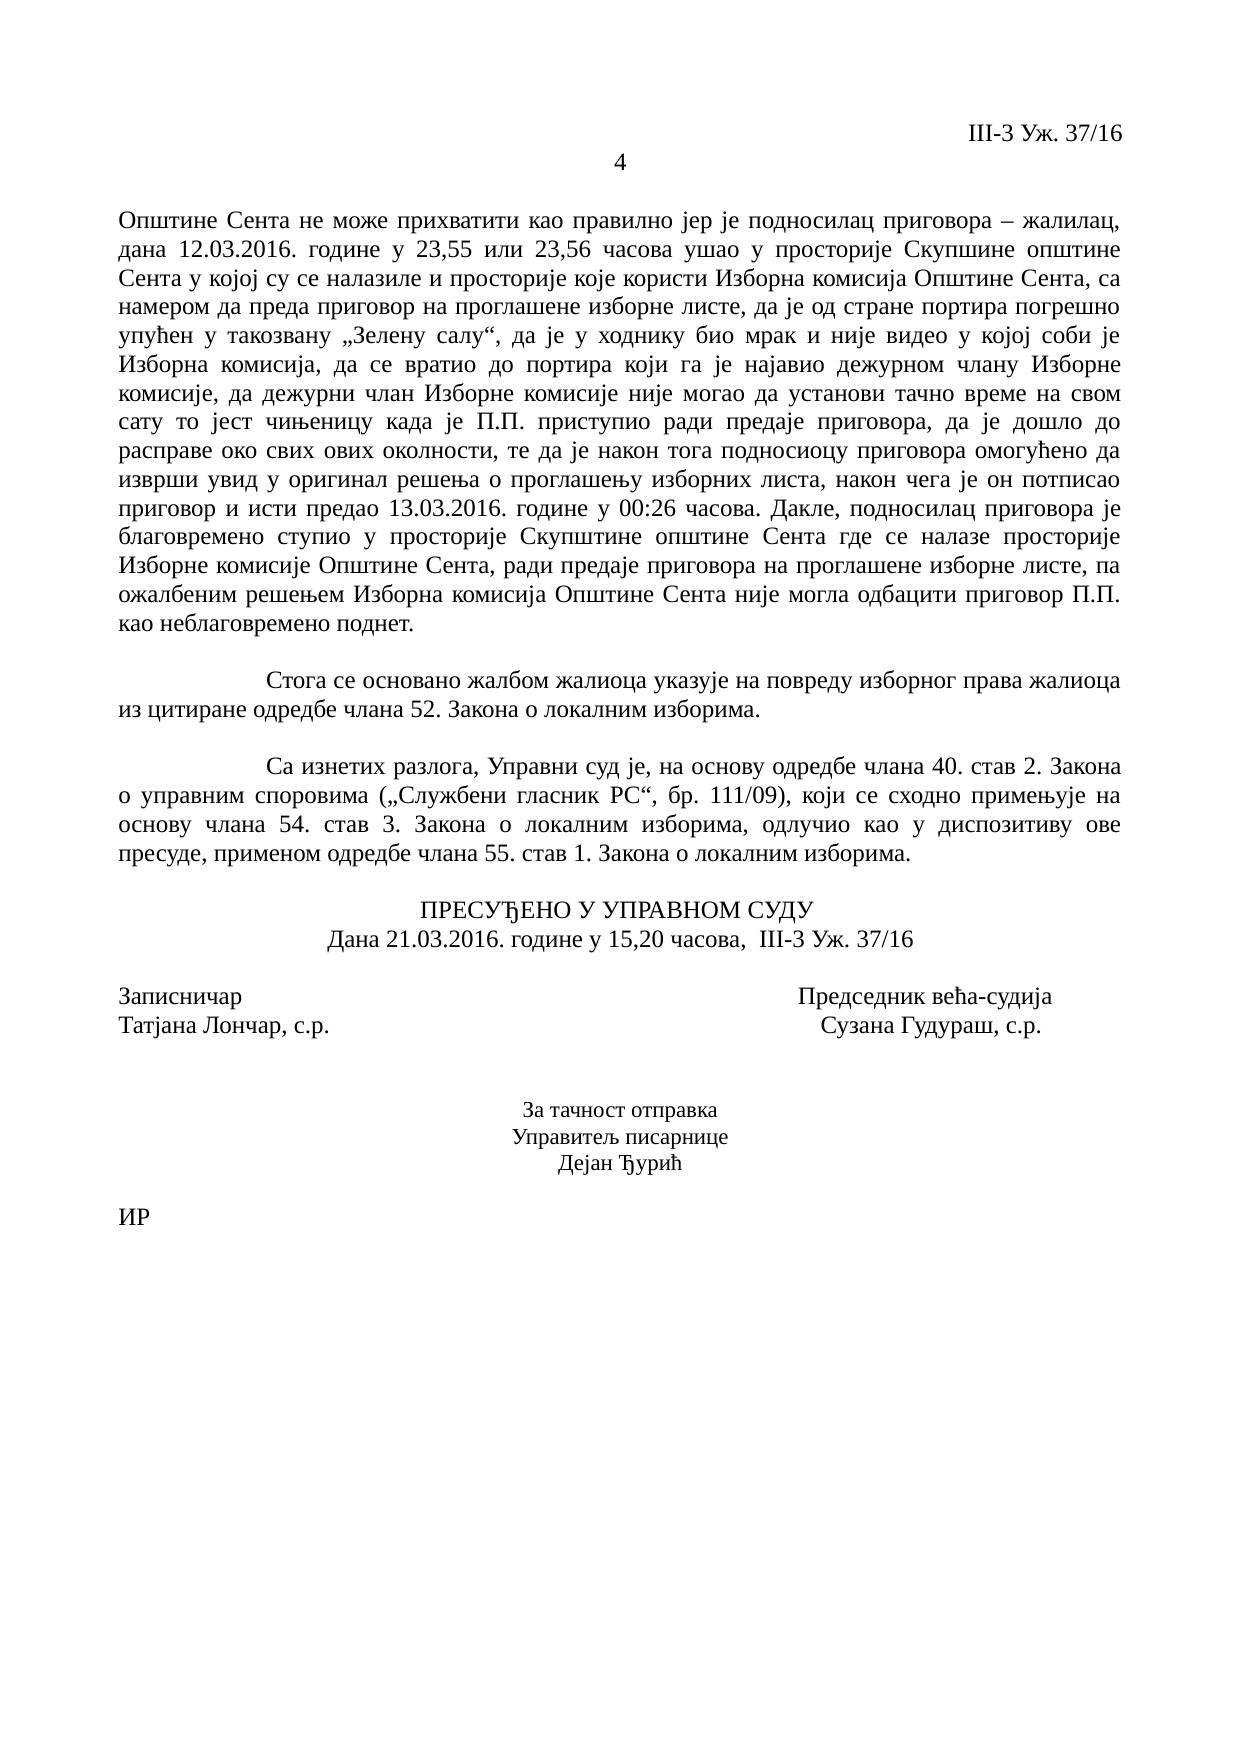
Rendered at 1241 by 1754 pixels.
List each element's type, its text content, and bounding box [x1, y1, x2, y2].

text Татјана Лончар, с.р. Сузана Гудураш, с.р. [118, 1010, 1122, 1039]
text Управитељ писарнице [118, 1123, 1122, 1149]
text За тачност отправка [118, 1096, 1122, 1123]
text Дејан Ђурић [118, 1149, 1122, 1175]
text ПРЕСУЂЕНО У УПРАВНОМ СУДУ [118, 895, 1122, 924]
text Дана 21.03.2016. године у 15,20 часова, III-3 Уж. 37/16 [118, 924, 1122, 953]
text Стога се основано жалбом жалиоца указује на повреду изборног права жалиоца из цитиране одредбе члана 52. Закона о локалним изборима. [118, 665, 1122, 723]
text Општине Сента не може прихватити као правилно јер је подносилац приговора – жалилац, дана 12.03.2016. године у 23,55 или 23,56 часова ушао у просторије Скупшине општине Сента у којој су се налазиле и просторије које користи Изборна комисија Општине Сента, са намером да преда приговор на проглашене изборне листе, да је од стране портира погрешно упућен у такозвану „Зелену салу“, да је у ходнику био мрак и није видео у којој соби је Изборна комисија, да се вратио до портира који га је најавио дежурном члану Изборне комисије, да дежурни члан Изборне комисије није могао да установи тачно време на свом сату то јест чињеницу када је П.П. приступио ради предаје приговора, да је дошло до расправе око свих ових околности, те да је након тога подносиоцу приговора омогућено да изврши увид у оригинал решења о проглашењу изборних листа, након чега је он потписао приговор и исти предао 13.03.2016. године у 00:26 часова. Дакле, подносилац приговора је благовремено ступио у просторије Скупштине општине Сента где се налазе просторије Изборне комисије Општине Сента, ради предаје приговора на проглашене изборне листе, па ожалбеним решењем Изборна комисија Општине Сента није могла одбацити приговор П.П. као неблаговремено поднет. [118, 205, 1122, 636]
text Са изнетих разлога, Управни суд је, на основу одредбе члана 40. став 2. Закона о управним споровима („Службени гласник РС“, бр. 111/09), који се сходно примењује на основу члана 54. став 3. Закона о локалним изборима, одлучио као у диспозитиву ове пресуде, применом одредбе члана 55. став 1. Закона о локалним изборима. [118, 751, 1122, 866]
text Записничар Председник већа-судија [118, 981, 1122, 1010]
text ИР [118, 1202, 1122, 1231]
